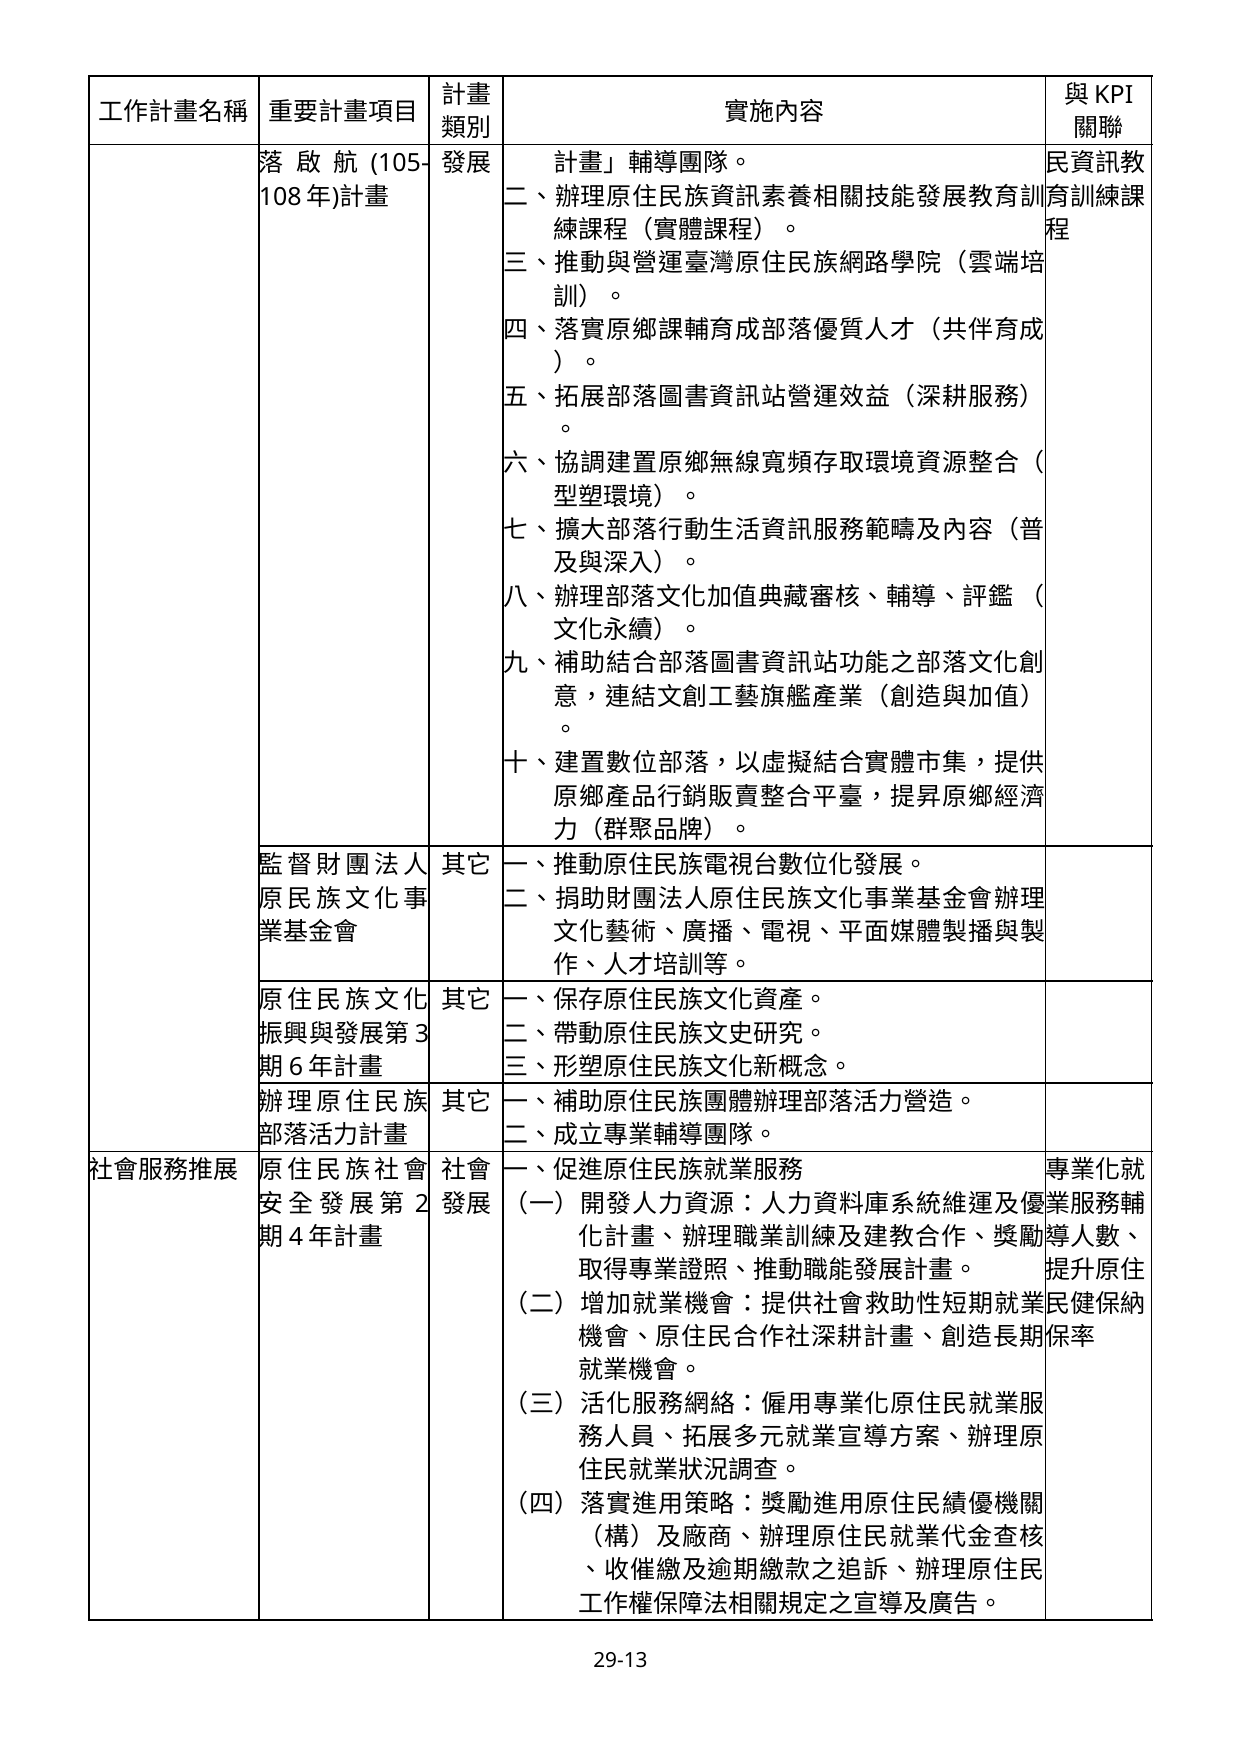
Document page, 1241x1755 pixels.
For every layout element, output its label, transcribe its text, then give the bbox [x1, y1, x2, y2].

table_cell 監督財團法人原民族文化事業基金會 [260, 847, 428, 980]
table_cell 其它 [430, 982, 502, 1082]
table_cell 一、促進原住民族就業服務 （一）開發人力資源：人力資料庫系統維運及優化計畫、辦理職業訓練及建教合作、獎勵取得專業證照、推動職能發展計畫。 （二）增加就業機會：提供社會救助性短期就業機會、原住民合作社深耕計畫、創造長期就業機會。 （三）活化服務網絡：僱用專業化原住民就業服務人員、拓展多元就業宣導方案、辦理原住民就業狀況調查。 （四）落實進用策略：獎勵進用原住民績優機關（構）及廠商、辦理原住民就業代金查核、收催繳及逾期繳款之追訴、辦理原住民工作權保障法相關規定之宣導及廣告。 [504, 1152, 1045, 1619]
table_cell 發展 [430, 145, 502, 845]
table_header 實施內容 [504, 77, 1045, 143]
table_cell [1046, 982, 1151, 1082]
table_cell 一、補助原住民族團體辦理部落活力營造。 二、成立專業輔導團隊。 [504, 1084, 1045, 1151]
table_cell 落啟航(105-108年)計畫 [260, 145, 428, 845]
table_cell 一、保存原住民族文化資產。 二、帶動原住民族文史研究。 三、形塑原住民族文化新概念。 [504, 982, 1045, 1082]
table_cell [90, 145, 258, 1151]
table_cell 原住民族社會安全發展第2期4年計畫 [260, 1152, 428, 1619]
table_cell 辦理原住民資訊教育訓練課程 [1046, 145, 1151, 845]
table_cell 社會服務推展 [90, 1152, 258, 1619]
table_cell 其它 [430, 1084, 502, 1151]
table_cell 其它 [430, 847, 502, 980]
table_cell 辦理原住民族部落活力計畫 [260, 1084, 428, 1151]
table_header 計畫類別 [430, 77, 502, 143]
table_cell 專業化就業服務輔導人數、提升原住民健保納保率 [1046, 1152, 1151, 1619]
table_header 工作計畫名稱 [90, 77, 258, 143]
table_cell 一、推動原住民族電視台數位化發展。 二、捐助財團法人原住民族文化事業基金會辦理文化藝術、廣播、電視、平面媒體製播與製作、人才培訓等。 [504, 847, 1045, 980]
table_header 與KPI 關聯 [1046, 77, 1151, 143]
table_cell [1046, 847, 1151, 980]
table_cell 原住民族文化振興與發展第3期6年計畫 [260, 982, 428, 1082]
table_cell 一、組成「原住民數位部落啟航（105-108年）計畫」輔導團隊。 二、辦理原住民族資訊素養相關技能發展教育訓練課程（實體課程）。 三、推動與營運臺灣原住民族網路學院（雲端培訓）。 四、落實原鄉課輔育成部落優質人才（共伴育成）。 五、拓展部落圖書資訊站營運效益（深耕服務）。 六、協調建置原鄉無線寬頻存取環境資源整合（型塑環境）。 七、擴大部落行動生活資訊服務範疇及內容（普及與深入）。 八、辦理部落文化加值典藏審核、輔導、評鑑 （文化永續）。 九、補助結合部落圖書資訊站功能之部落文化創意，連結文創工藝旗艦產業（創造與加值）。 十、建置數位部落，以虛擬結合實體市集，提供原鄉產品行銷販賣整合平臺，提昇原鄉經濟力（群聚品牌）。 [504, 145, 1045, 845]
table_cell [1046, 1084, 1151, 1151]
table_cell 社會發展 [430, 1152, 502, 1619]
table_header 重要計畫項目 [260, 77, 428, 143]
